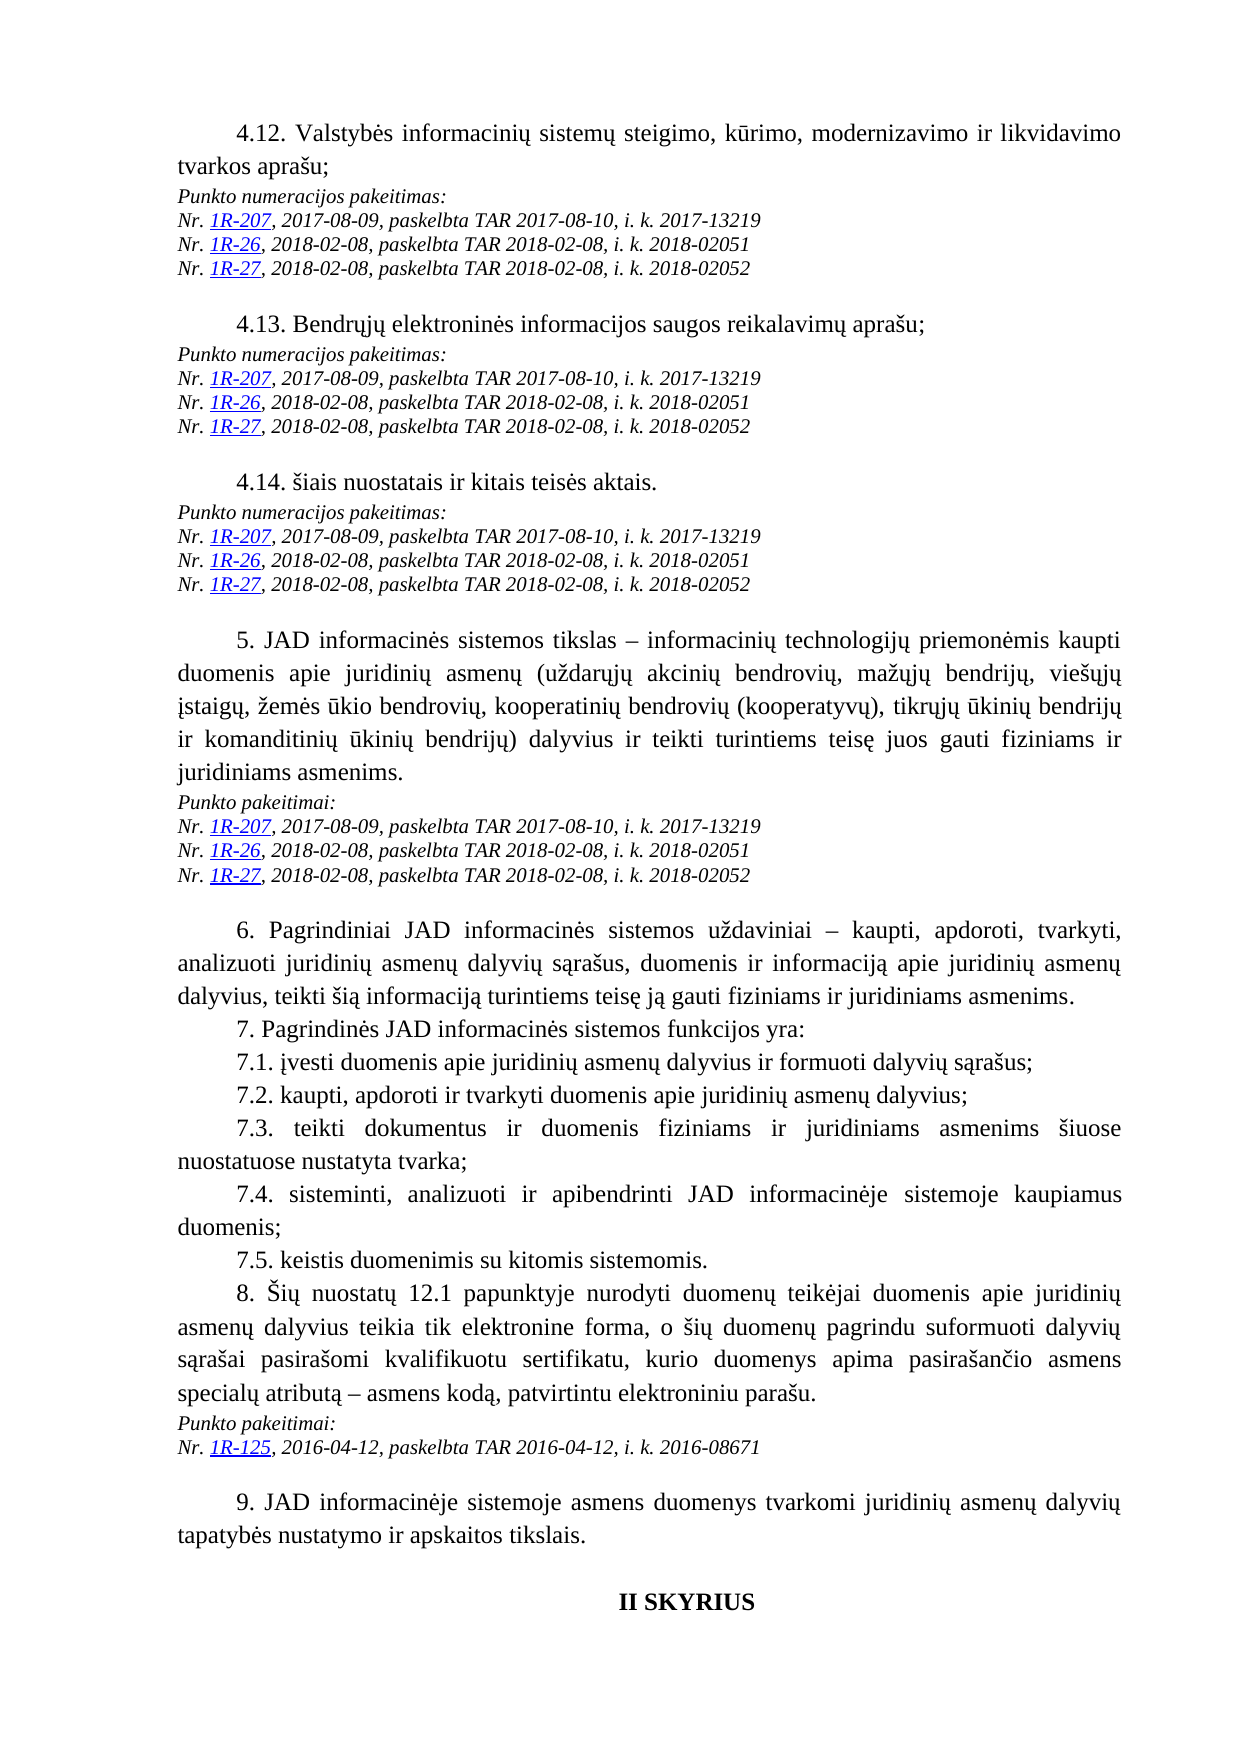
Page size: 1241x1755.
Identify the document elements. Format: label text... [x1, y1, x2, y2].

text Nr. 1R-26, 2018-02-08, paskelbta TAR 2018-02-08, i. k. 2018-02051 [177, 232, 1122, 256]
text 4.14. šiais nuostatais ir kitais teisės aktais. [177, 467, 1122, 496]
text 4.12. Valstybės informacinių sistemų steigimo, kūrimo, modernizavimo ir likvidavimo tvarkos aprašu; [177, 118, 1122, 180]
text 6. Pagrindiniai JAD informacinės sistemos uždaviniai – kaupti, apdoroti, tvarkyti, analizuoti juridinių asmenų dalyvių sąrašus, duomenis ir informaciją apie juridinių asmenų dalyvius, teikti šią informaciją turintiems teisę ją gauti fiziniams ir juridiniams asmenims. [177, 915, 1122, 1010]
text Punkto numeracijos pakeitimas: [177, 500, 1122, 524]
text 7. Pagrindinės JAD informacinės sistemos funkcijos yra: [177, 1014, 1122, 1043]
text 5. JAD informacinės sistemos tikslas – informacinių technologijų priemonėmis kaupti duomenis apie juridinių asmenų (uždarųjų akcinių bendrovių, mažųjų bendrijų, viešųjų įstaigų, žemės ūkio bendrovių, kooperatinių bendrovių (kooperatyvų), tikrųjų ūkinių bendrijų ir komanditinių ūkinių bendrijų) dalyvius ir teikti turintiems teisę juos gauti fiziniams ir juridiniams asmenims. [177, 625, 1122, 786]
text 4.13. Bendrųjų elektroninės informacijos saugos reikalavimų aprašu; [177, 309, 1122, 338]
text Nr. 1R-207, 2017-08-09, paskelbta TAR 2017-08-10, i. k. 2017-13219 [177, 208, 1122, 232]
text Punkto pakeitimai: [177, 790, 1122, 814]
text Nr. 1R-207, 2017-08-09, paskelbta TAR 2017-08-10, i. k. 2017-13219 [177, 814, 1122, 838]
text 7.2. kaupti, apdoroti ir tvarkyti duomenis apie juridinių asmenų dalyvius; [177, 1080, 1122, 1109]
text Nr. 1R-207, 2017-08-09, paskelbta TAR 2017-08-10, i. k. 2017-13219 [177, 524, 1122, 548]
text 7.4. sisteminti, analizuoti ir apibendrinti JAD informacinėje sistemoje kaupiamus duomenis; [177, 1179, 1122, 1241]
text Punkto numeracijos pakeitimas: [177, 342, 1122, 366]
text Punkto pakeitimai: [177, 1411, 1122, 1435]
text Punkto numeracijos pakeitimas: [177, 184, 1122, 208]
text Nr. 1R-27, 2018-02-08, paskelbta TAR 2018-02-08, i. k. 2018-02052 [177, 572, 1122, 596]
text Nr. 1R-26, 2018-02-08, paskelbta TAR 2018-02-08, i. k. 2018-02051 [177, 548, 1122, 572]
text 7.5. keistis duomenimis su kitomis sistemomis. [177, 1246, 1122, 1274]
text II SKYRIUS [177, 1587, 1122, 1615]
text Nr. 1R-27, 2018-02-08, paskelbta TAR 2018-02-08, i. k. 2018-02052 [177, 256, 1122, 280]
text Nr. 1R-125, 2016-04-12, paskelbta TAR 2016-04-12, i. k. 2016-08671 [177, 1435, 1122, 1459]
text Nr. 1R-207, 2017-08-09, paskelbta TAR 2017-08-10, i. k. 2017-13219 [177, 366, 1122, 390]
text 7.1. įvesti duomenis apie juridinių asmenų dalyvius ir formuoti dalyvių sąrašus; [177, 1047, 1122, 1076]
text 7.3. teikti dokumentus ir duomenis fiziniams ir juridiniams asmenims šiuose nuostatuose nustatyta tvarka; [177, 1113, 1122, 1175]
text Nr. 1R-27, 2018-02-08, paskelbta TAR 2018-02-08, i. k. 2018-02052 [177, 414, 1122, 438]
text Nr. 1R-26, 2018-02-08, paskelbta TAR 2018-02-08, i. k. 2018-02051 [177, 390, 1122, 414]
text Nr. 1R-26, 2018-02-08, paskelbta TAR 2018-02-08, i. k. 2018-02051 [177, 838, 1122, 862]
text 8. Šių nuostatų 12.1 papunktyje nurodyti duomenų teikėjai duomenis apie juridinių asmenų dalyvius teikia tik elektronine forma, o šių duomenų pagrindu suformuoti dalyvių sąrašai pasirašomi kvalifikuotu sertifikatu, kurio duomenys apima pasirašančio asmens specialų atributą – asmens kodą, patvirtintu elektroniniu parašu. [177, 1278, 1122, 1406]
text Nr. 1R-27, 2018-02-08, paskelbta TAR 2018-02-08, i. k. 2018-02052 [177, 862, 1122, 887]
text 9. JAD informacinėje sistemoje asmens duomenys tvarkomi juridinių asmenų dalyvių tapatybės nustatymo ir apskaitos tikslais. [177, 1487, 1122, 1549]
